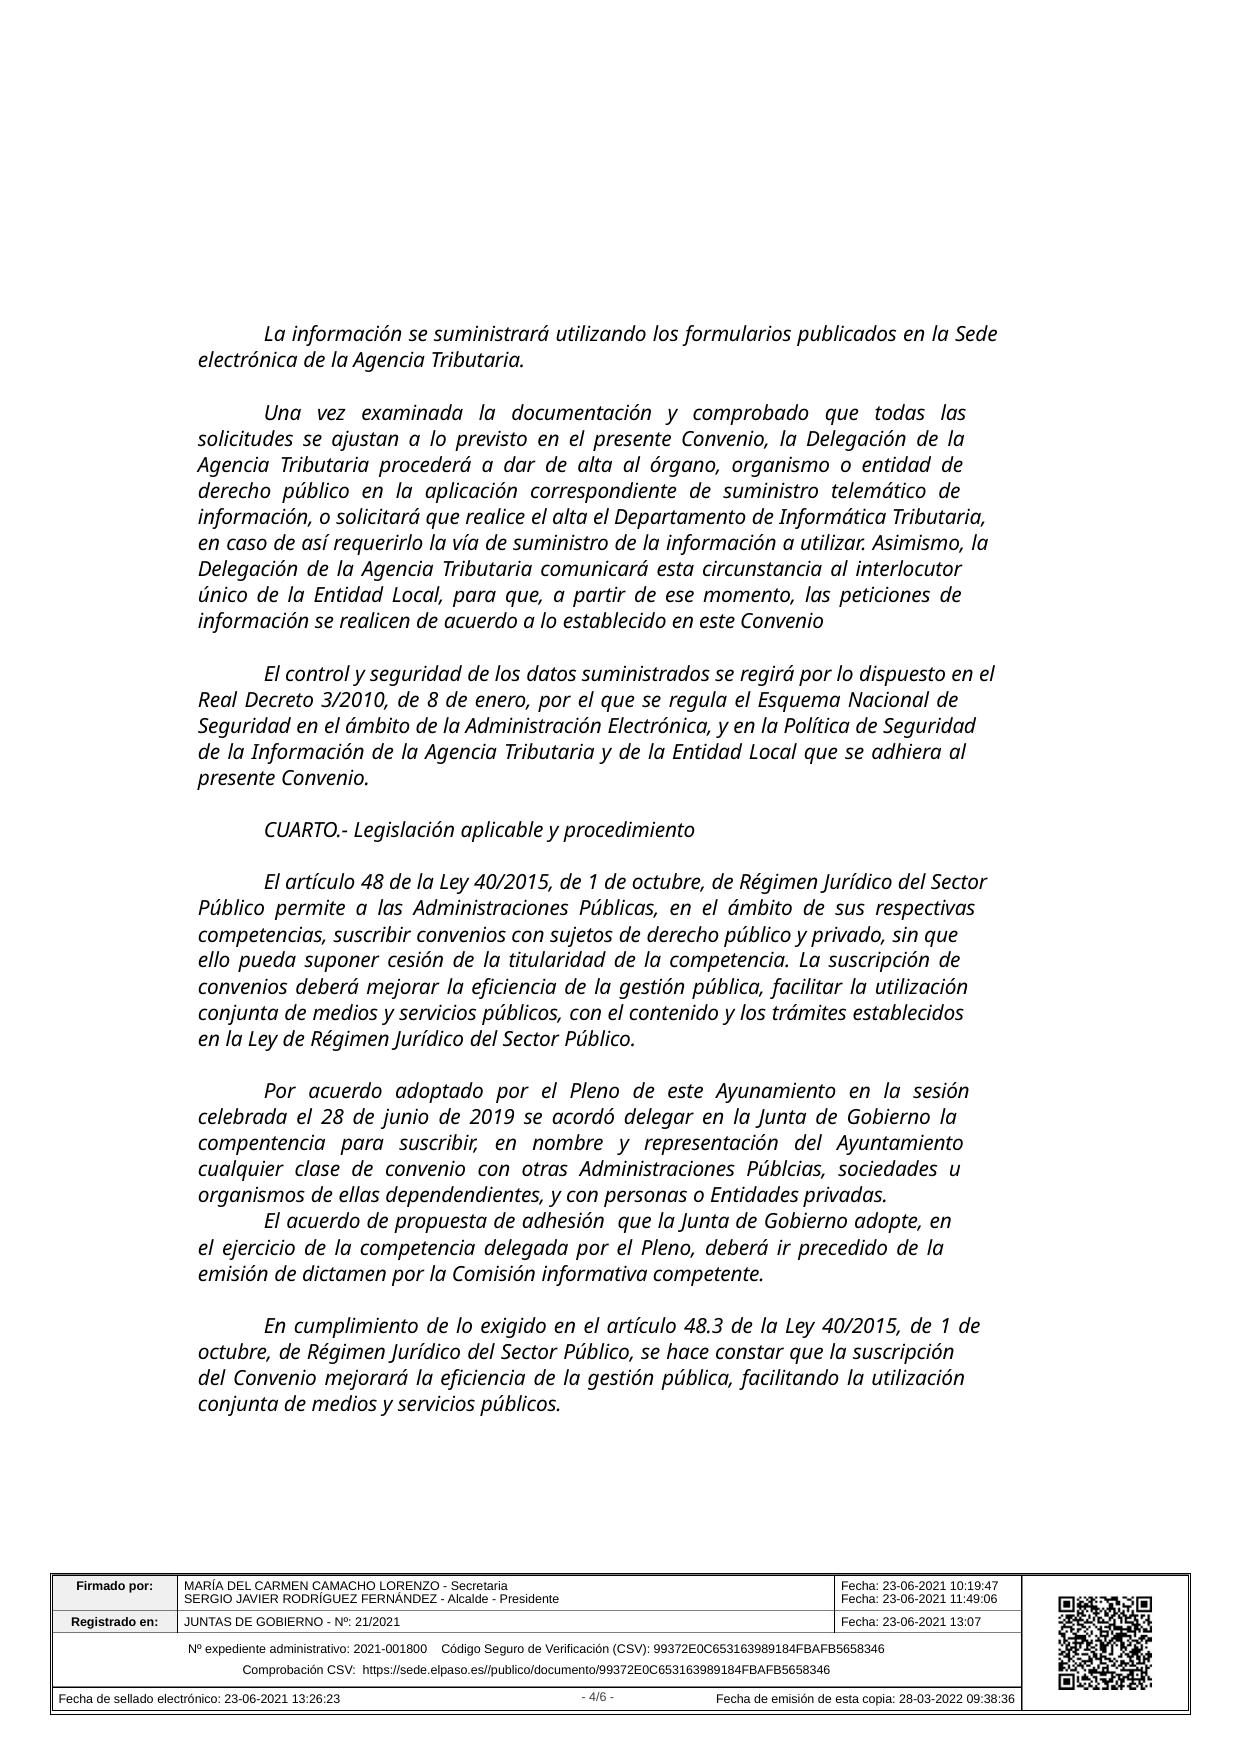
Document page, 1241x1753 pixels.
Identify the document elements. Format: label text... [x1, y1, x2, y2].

text Fecha de emisión de esta copia: 28-03-2022 09:38:36 [716, 1692, 1040, 1706]
text Público permite a las Administraciones Públicas, en el ámbito de sus respectivas [198, 896, 1068, 921]
text JUNTAS DE GOBIERNO - Nº: 21/2021 [184, 1615, 426, 1629]
text Una vez examinada la documentación y comprobado que todas las [264, 400, 1068, 425]
text Nº expediente administrativo: 2021-001800 Código Seguro de Verificación (CSV): 99372E0C653163989184FBAFB5658346 [188, 1642, 911, 1656]
text Por acuerdo adoptado por el Pleno de este Ayunamiento en la sesión [264, 1079, 1068, 1103]
text emisión de dictamen por la Comisión informativa competente. [198, 1261, 1068, 1286]
text Fecha de sellado electrónico: 23-06-2021 13:26:23 [58, 1692, 365, 1706]
text octubre, de Régimen Jurídico del Sector Público, se hace constar que la suscripción [198, 1340, 1068, 1364]
text Delegación de la Agencia Tributaria comunicará esta circunstancia al interlocutor [198, 557, 1068, 581]
text Fecha: 23-06-2021 11:49:06 [841, 1593, 1022, 1607]
text Registrado en: [71, 1615, 177, 1629]
text del Convenio mejorará la eficiencia de la gestión pública, facilitando la utilización [198, 1366, 1068, 1390]
picture [51, 1574, 1190, 1714]
text CUARTO.- Legislación aplicable y procedimiento [264, 818, 772, 842]
text organismos de ellas dependendientes, y con personas o Entidades privadas. [198, 1183, 1068, 1208]
text único de la Entidad Local, para que, a partir de ese momento, las peticiones de [198, 583, 1068, 607]
text derecho público en la aplicación correspondiente de suministro telemático de [198, 479, 1068, 503]
text La información se suministrará utilizando los formularios publicados en la Sede [264, 322, 1067, 347]
text celebrada el 28 de junio de 2019 se acordó delegar en la Junta de Gobierno la [198, 1105, 1068, 1129]
text información, o solicitará que realice el alta el Departamento de Informática Tributaria, [198, 505, 1068, 529]
text Seguridad en el ámbito de la Administración Electrónica, y en la Política de Seguridad [198, 713, 1068, 738]
text - 4/6 - [581, 1691, 633, 1705]
text Comprobación CSV: https://sede.elpaso.es//publico/documento/99372E0C653163989184FBAFB5658346 [242, 1663, 911, 1677]
text En cumplimiento de lo exigido en el artículo 48.3 de la Ley 40/2015, de 1 de [264, 1314, 1068, 1338]
text El artículo 48 de la Ley 40/2015, de 1 de octubre, de Régimen Jurídico del Sector [264, 870, 1068, 894]
text Fecha: 23-06-2021 10:19:47 [841, 1579, 1022, 1593]
text información se realicen de acuerdo a lo establecido en este Convenio [198, 609, 1068, 634]
text electrónica de la Agencia Tributaria. [198, 348, 1067, 373]
text El control y seguridad de los datos suministrados se regirá por lo dispuesto en el [264, 661, 1068, 686]
text ello pueda suponer cesión de la titularidad de la competencia. La suscripción de [198, 948, 1068, 973]
text cualquier clase de convenio con otras Administraciones Públcias, sociedades u [198, 1157, 1068, 1182]
text El acuerdo de propuesta de adhesión que la Junta de Gobierno adopte, en [264, 1209, 1068, 1234]
text compentencia para suscribir, en nombre y representación del Ayuntamiento [198, 1131, 1068, 1156]
text Real Decreto 3/2010, de 8 de enero, por el que se regula el Esquema Nacional de [198, 688, 1068, 712]
text el ejercicio de la competencia delegada por el Pleno, deberá ir precedido de la [198, 1235, 1068, 1260]
text convenios deberá mejorar la eficiencia de la gestión pública, facilitar la utilización [198, 974, 1068, 999]
text MARÍA DEL CARMEN CAMACHO LORENZO - Secretaria [184, 1579, 586, 1593]
text en la Ley de Régimen Jurídico del Sector Público. [198, 1027, 1068, 1051]
text conjunta de medios y servicios públicos. [198, 1392, 1068, 1416]
text Fecha: 23-06-2021 13:07 [841, 1615, 1002, 1629]
text Agencia Tributaria procederá a dar de alta al órgano, organismo o entidad de [198, 453, 1068, 477]
text competencias, suscribir convenios con sujetos de derecho público y privado, sin que [198, 922, 1068, 947]
text de la Información de la Agencia Tributaria y de la Entidad Local que se adhiera al [198, 740, 1068, 764]
text en caso de así requerirlo la vía de suministro de la información a utilizar. Asimismo, la [198, 531, 1068, 555]
text Firmado por: [76, 1579, 172, 1593]
text presente Convenio. [198, 766, 1068, 790]
text SERGIO JAVIER RODRÍGUEZ FERNÁNDEZ - Alcalde - Presidente [184, 1593, 586, 1607]
text solicitudes se ajustan a lo previsto en el presente Convenio, la Delegación de la [198, 427, 1068, 451]
text conjunta de medios y servicios públicos, con el contenido y los trámites establecidos [198, 1001, 1068, 1025]
